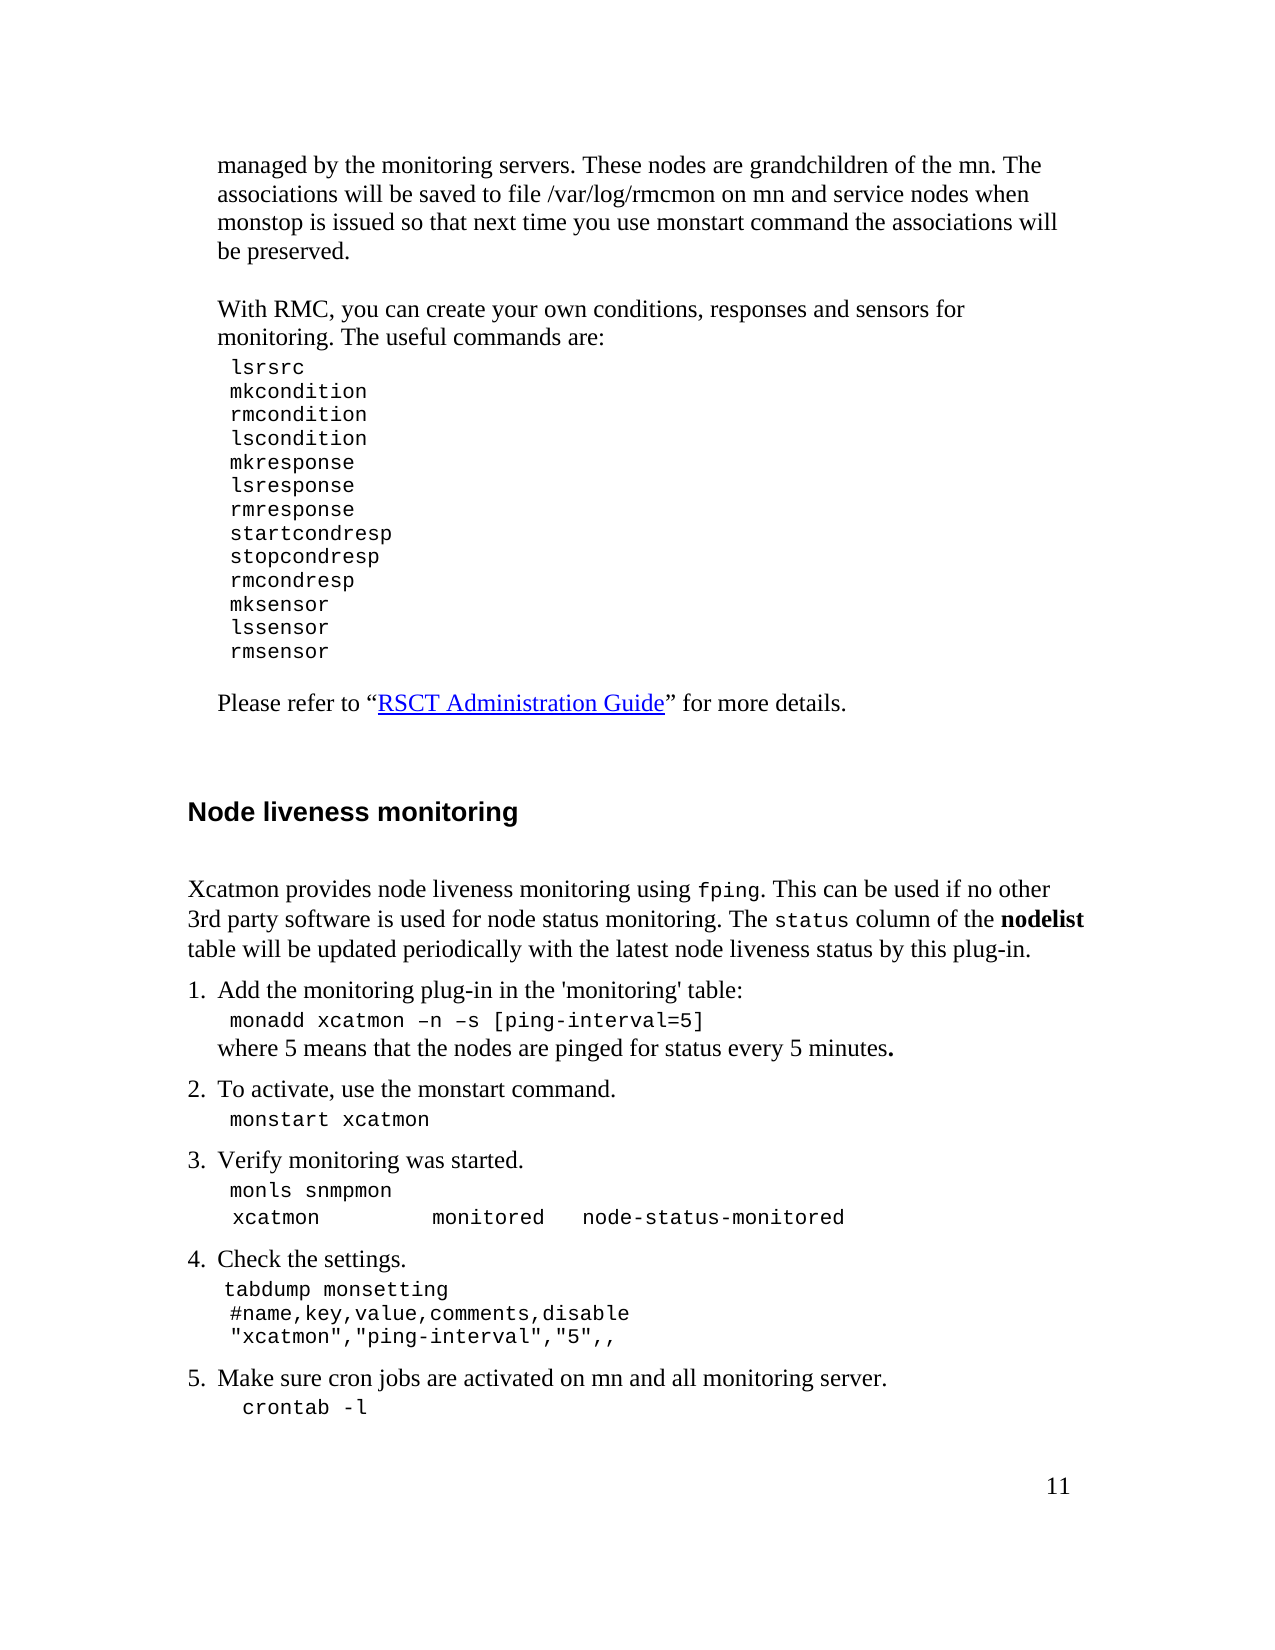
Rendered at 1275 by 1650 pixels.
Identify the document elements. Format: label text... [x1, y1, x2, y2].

list Add the monitoring plug-in in the 'monitoring' table: monadd xcatmon –n –s [ping-interval=5] where 5 means that the nodes are pinged for status every 5 minutes. [187, 975, 1087, 1062]
list Verify monitoring was started. monls snmpmon xcatmon monitored node-status-monitored [187, 1145, 1087, 1232]
list Make sure cron jobs are activated on mn and all monitoring server. crontab -l [187, 1363, 1087, 1421]
subtitle Node liveness monitoring [187, 796, 1087, 827]
list To activate, use the monstart command. monstart xcatmon [187, 1074, 1087, 1133]
list Check the settings. tabdump monsetting #name,key,value,comments,disable "xcatmon","ping-interval","5",, [187, 1244, 1087, 1350]
list managed by the monitoring servers. These nodes are grandchildren of the mn. The associations will be saved to file /var/log/rmcmon on mn and service nodes when monstop is issued so that next time you use monstart command the associations will be preserved. With RMC, you can create your own conditions, responses and sensors for monitoring. The useful commands are: lsrsrc mkcondition rmcondition lscondition mkresponse lsresponse rmresponse startcondresp stopcondresp rmcondresp mksensor lssensor rmsensor Please refer to “RSCT Administration Guide” for more details. [187, 150, 1087, 717]
text Xcatmon provides node liveness monitoring using fping. This can be used if no other 3rd party software is used for node status monitoring. The status column of the nodelist table will be updated periodically with the latest node liveness status by this plug-in. [187, 874, 1087, 962]
